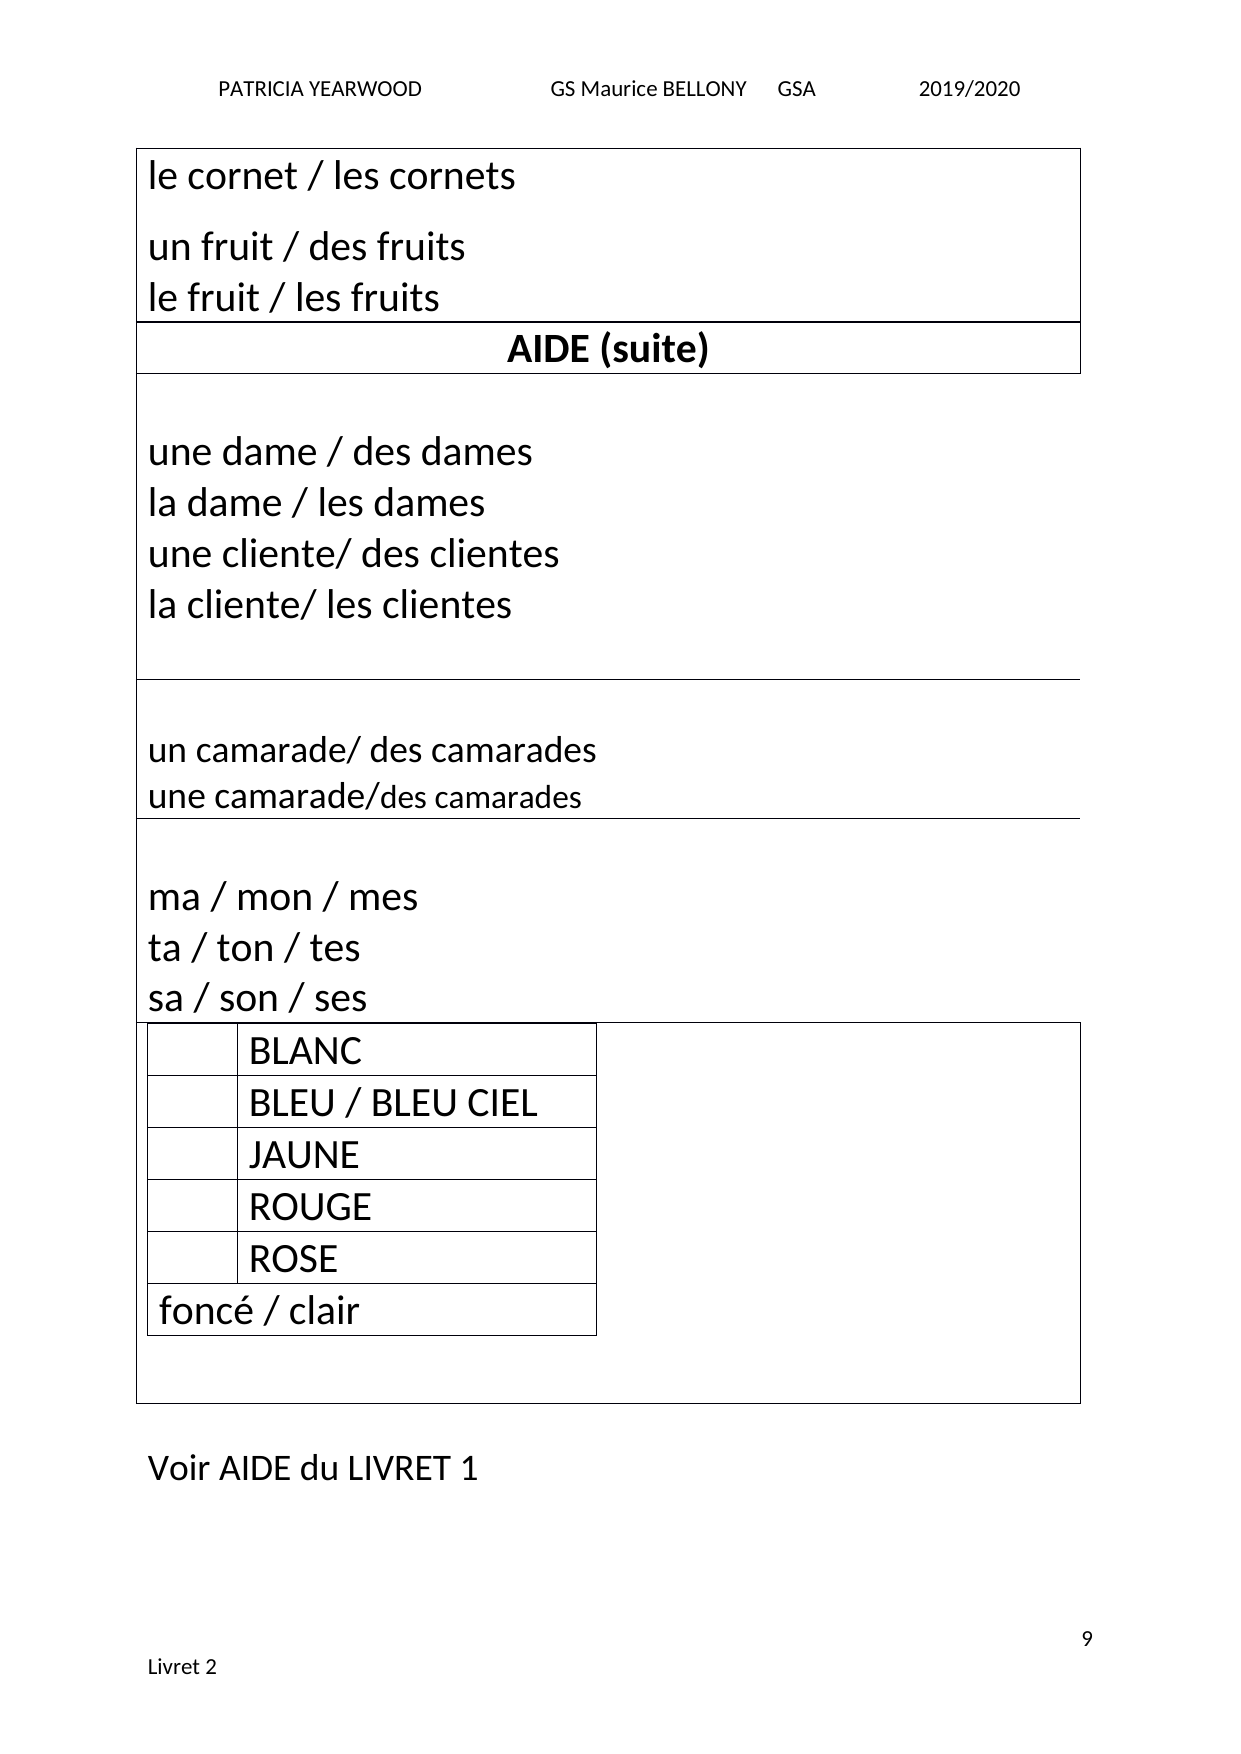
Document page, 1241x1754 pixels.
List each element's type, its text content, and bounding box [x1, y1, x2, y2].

table_cell JAUNE [238, 1128, 596, 1179]
table_cell le cornet / les cornets un fruit / des fruits le fruit / les fruits [137, 149, 1080, 321]
table_cell ROUGE [238, 1180, 596, 1231]
table_cell [148, 1128, 237, 1179]
table_cell un camarade/ des camarades une camarade/des camarades [137, 680, 1080, 818]
table_header [148, 1024, 237, 1075]
table_cell [148, 1232, 237, 1283]
text Voir AIDE du LIVRET 1 [148, 1444, 1093, 1490]
table_cell une dame / des dames la dame / les dames une cliente/ des clientes la cliente/ les clientes [137, 374, 1080, 679]
table_cell ma / mon / mes ta / ton / tes sa / son / ses [137, 819, 1080, 1022]
table_cell ROSE [238, 1232, 596, 1283]
table_cell [148, 1076, 237, 1127]
table_header BLANC [238, 1024, 596, 1075]
table_cell AIDE (suite) [137, 323, 1080, 373]
table_cell [148, 1180, 237, 1231]
table_cell foncé / clair [148, 1284, 596, 1334]
table_cell [137, 1023, 1080, 1403]
table_cell BLEU / BLEU CIEL [238, 1076, 596, 1127]
